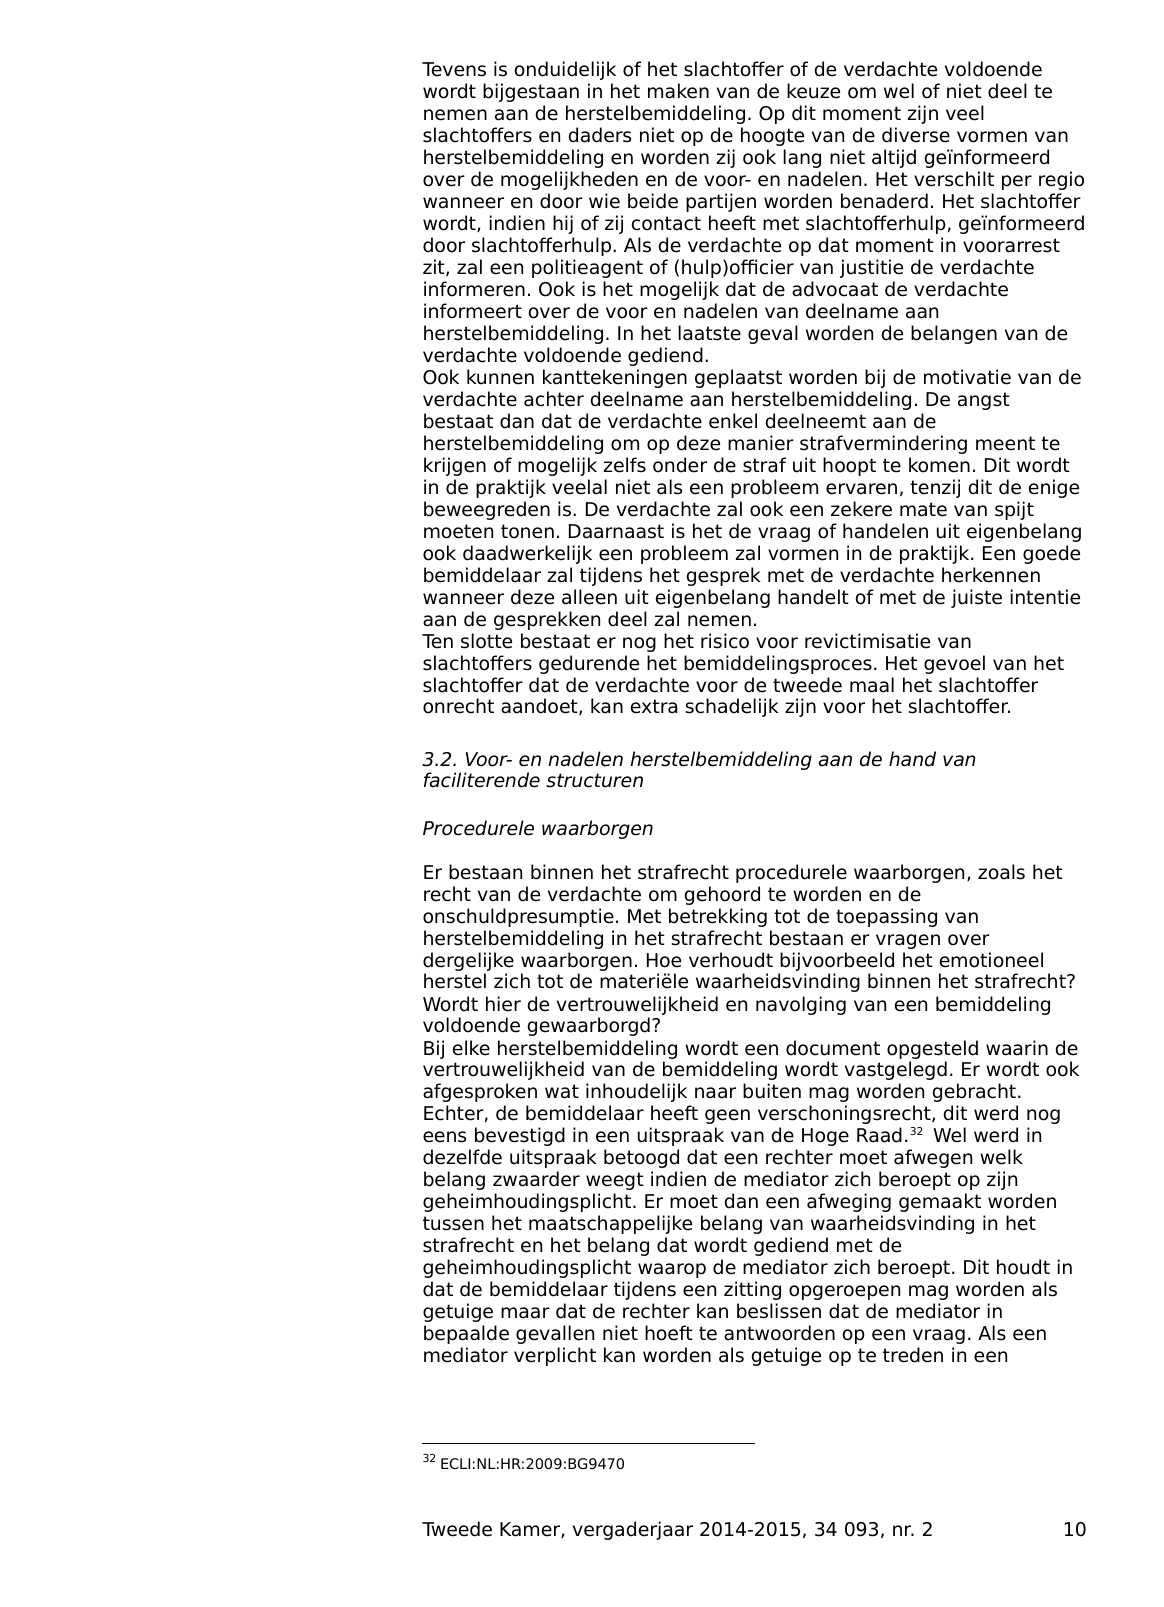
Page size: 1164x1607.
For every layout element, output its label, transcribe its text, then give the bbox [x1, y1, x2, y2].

text Ten slotte bestaat er nog het risico voor revictimisatie van slachtoffers gedurende het bemiddelingsproces. Het gevoel van het slachtoffer dat de verdachte voor de tweede maal het slachtoffer onrecht aandoet, kan extra schadelijk zijn voor het slachtoffer. [422, 631, 1087, 718]
subtitle Procedurele waarborgen [422, 817, 1087, 839]
text Ook kunnen kanttekeningen geplaatst worden bij de motivatie van de verdachte achter deelname aan herstelbemiddeling. De angst bestaat dan dat de verdachte enkel deelneemt aan de herstelbemiddeling om op deze manier strafvermindering meent te krijgen of mogelijk zelfs onder de straf uit hoopt te komen. Dit wordt in de praktijk veelal niet als een probleem ervaren, tenzij dit de enige beweegreden is. De verdachte zal ook een zekere mate van spijt moeten tonen. Daarnaast is het de vraag of handelen uit eigenbelang ook daadwerkelijk een probleem zal vormen in de praktijk. Een goede bemiddelaar zal tijdens het gesprek met de verdachte herkennen wanneer deze alleen uit eigenbelang handelt of met de juiste intentie aan de gesprekken deel zal nemen. [422, 367, 1087, 631]
text Er bestaan binnen het strafrecht procedurele waarborgen, zoals het recht van de verdachte om gehoord te worden en de onschuldpresumptie. Met betrekking tot de toepassing van herstelbemiddeling in het strafrecht bestaan er vragen over dergelijke waarborgen. Hoe verhoudt bijvoorbeeld het emotioneel herstel zich tot de materiële waarheidsvinding binnen het strafrecht? Wordt hier de vertrouwelijkheid en navolging van een bemiddeling voldoende gewaarborgd? [422, 862, 1087, 1037]
text Bij elke herstelbemiddeling wordt een document opgesteld waarin de vertrouwelijkheid van de bemiddeling wordt vastgelegd. Er wordt ook afgesproken wat inhoudelijk naar buiten mag worden gebracht. Echter, de bemiddelaar heeft geen verschoningsrecht, dit werd nog eens bevestigd in een uitspraak van de Hoge Raad. Wel werd in dezelfde uitspraak betoogd dat een rechter moet afwegen welk belang zwaarder weegt indien de mediator zich beroept op zijn geheimhoudingsplicht. Er moet dan een afweging gemaakt worden tussen het maatschappelijke belang van waarheidsvinding in het strafrecht en het belang dat wordt gediend met de geheimhoudingsplicht waarop de mediator zich beroept. Dit houdt in dat de bemiddelaar tijdens een zitting opgeroepen mag worden als getuige maar dat de rechter kan beslissen dat de mediator in bepaalde gevallen niet hoeft te antwoorden op een vraag. Als een mediator verplicht kan worden als getuige op te treden in een [422, 1037, 1087, 1367]
text Tevens is onduidelijk of het slachtoffer of de verdachte voldoende wordt bijgestaan in het maken van de keuze om wel of niet deel te nemen aan de herstelbemiddeling. Op dit moment zijn veel slachtoffers en daders niet op de hoogte van de diverse vormen van herstelbemiddeling en worden zij ook lang niet altijd geïnformeerd over de mogelijkheden en de voor- en nadelen. Het verschilt per regio wanneer en door wie beide partijen worden benaderd. Het slachtoffer wordt, indien hij of zij contact heeft met slachtofferhulp, geïnformeerd door slachtofferhulp. Als de verdachte op dat moment in voorarrest zit, zal een politieagent of (hulp)officier van justitie de verdachte informeren. Ook is het mogelijk dat de advocaat de verdachte informeert over de voor en nadelen van deelname aan herstelbemiddeling. In het laatste geval worden de belangen van de verdachte voldoende gediend. [422, 59, 1087, 367]
subtitle 3.2. Voor- en nadelen herstelbemiddeling aan de hand van faciliterende structuren [422, 748, 1087, 792]
text ECLI:NL:HR:2009:BG9470 [422, 1452, 1087, 1474]
